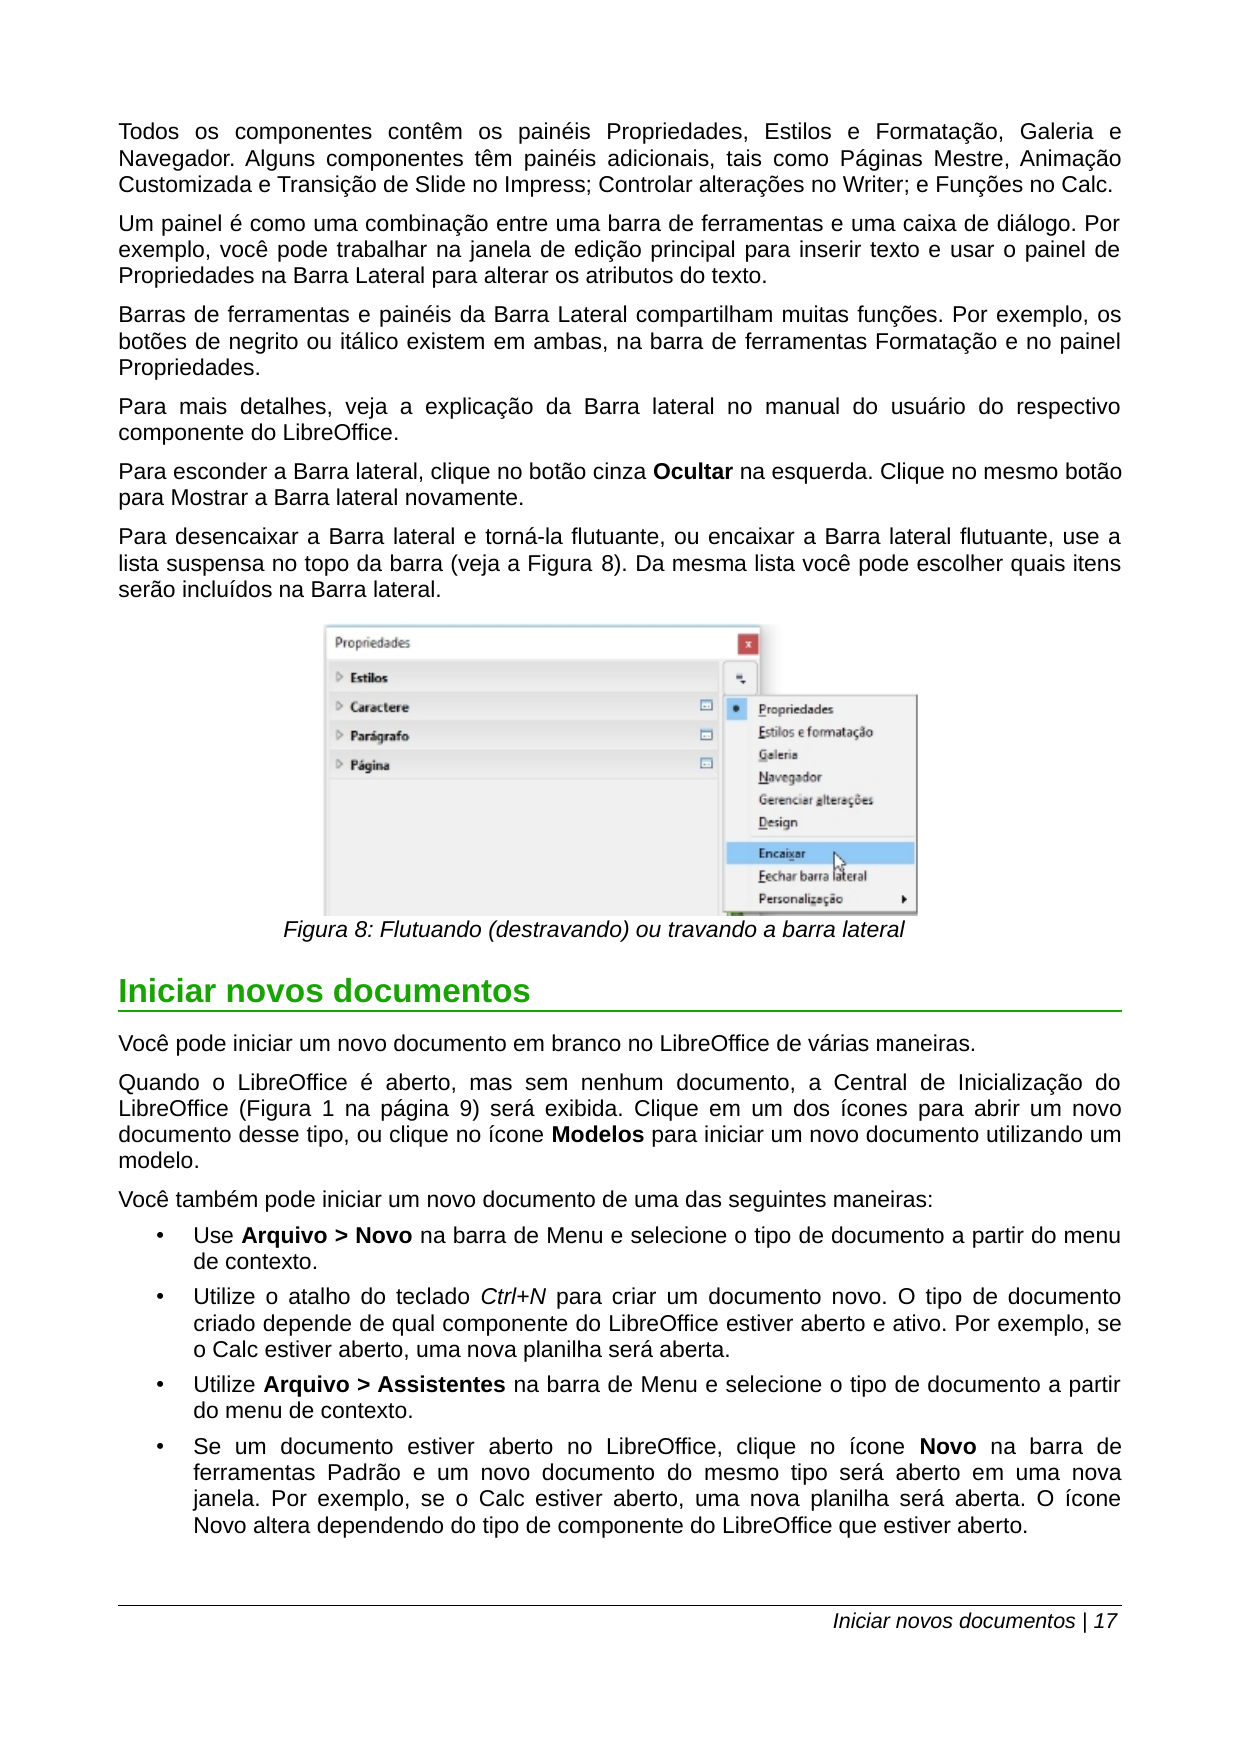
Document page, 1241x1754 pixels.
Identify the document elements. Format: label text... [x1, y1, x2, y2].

text Para mais detalhes, veja a explicação da Barra lateral no manual do usuário do respectivo componente do LibreOffice. [118, 393, 1122, 446]
list Utilize Arquivo > Assistentes na barra de Menu e selecione o tipo de documento a partir do menu de contexto. [156, 1371, 1122, 1424]
text Todos os componentes contêm os painéis Propriedades, Estilos e Formatação, Galeria e Navegador. Alguns componentes têm painéis adicionais, tais como Páginas Mestre, Animação Customizada e Transição de Slide no Impress; Controlar alterações no Writer; e Funções no Calc. [118, 118, 1122, 197]
text Barras de ferramentas e painéis da Barra Lateral compartilham muitas funções. Por exemplo, os botões de negrito ou itálico existem em ambas, na barra de ferramentas Formatação e no painel Propriedades. [118, 301, 1122, 380]
text Quando o LibreOffice é aberto, mas sem nenhum documento, a Central de Inicialização do LibreOffice (Figura 1 na página 9) será exibida. Clique em um dos ícones para abrir um novo documento desse tipo, ou clique no ícone Modelos para iniciar um novo documento utilizando um modelo. [118, 1068, 1122, 1174]
list Utilize o atalho do teclado Ctrl+N para criar um documento novo. O tipo de documento criado depende de qual componente do LibreOffice estiver aberto e ativo. Por exemplo, se o Calc estiver aberto, uma nova planilha será aberta. [156, 1283, 1122, 1362]
text Para esconder a Barra lateral, clique no botão cinza Ocultar na esquerda. Clique no mesmo botão para Mostrar a Barra lateral novamente. [118, 458, 1122, 511]
text Figura 8: Flutuando (destravando) ou travando a barra lateral [283, 650, 957, 942]
text Você pode iniciar um novo documento em branco no LibreOffice de várias maneiras. [118, 1029, 1122, 1056]
picture [322, 623, 918, 916]
subtitle Iniciar novos documentos [118, 971, 1122, 1010]
text Um painel é como uma combinação entre uma barra de ferramentas e uma caixa de diálogo. Por exemplo, você pode trabalhar na janela de edição principal para inserir texto e usar o painel de Propriedades na Barra Lateral para alterar os atributos do texto. [118, 210, 1122, 289]
list Use Arquivo > Novo na barra de Menu e selecione o tipo de documento a partir do menu de contexto. [156, 1222, 1122, 1274]
text Você também pode iniciar um novo documento de uma das seguintes maneiras: [118, 1186, 1122, 1213]
list Se um documento estiver aberto no LibreOffice, clique no ícone Novo na barra de ferramentas Padrão e um novo documento do mesmo tipo será aberto em uma nova janela. Por exemplo, se o Calc estiver aberto, uma nova planilha será aberta. O ícone Novo altera dependendo do tipo de componente do LibreOffice que estiver aberto. [156, 1433, 1122, 1538]
text Para desencaixar a Barra lateral e torná-la flutuante, ou encaixar a Barra lateral flutuante, use a lista suspensa no topo da barra (veja a Figura 8). Da mesma lista você pode escolher quais itens serão incluídos na Barra lateral. [118, 523, 1122, 602]
